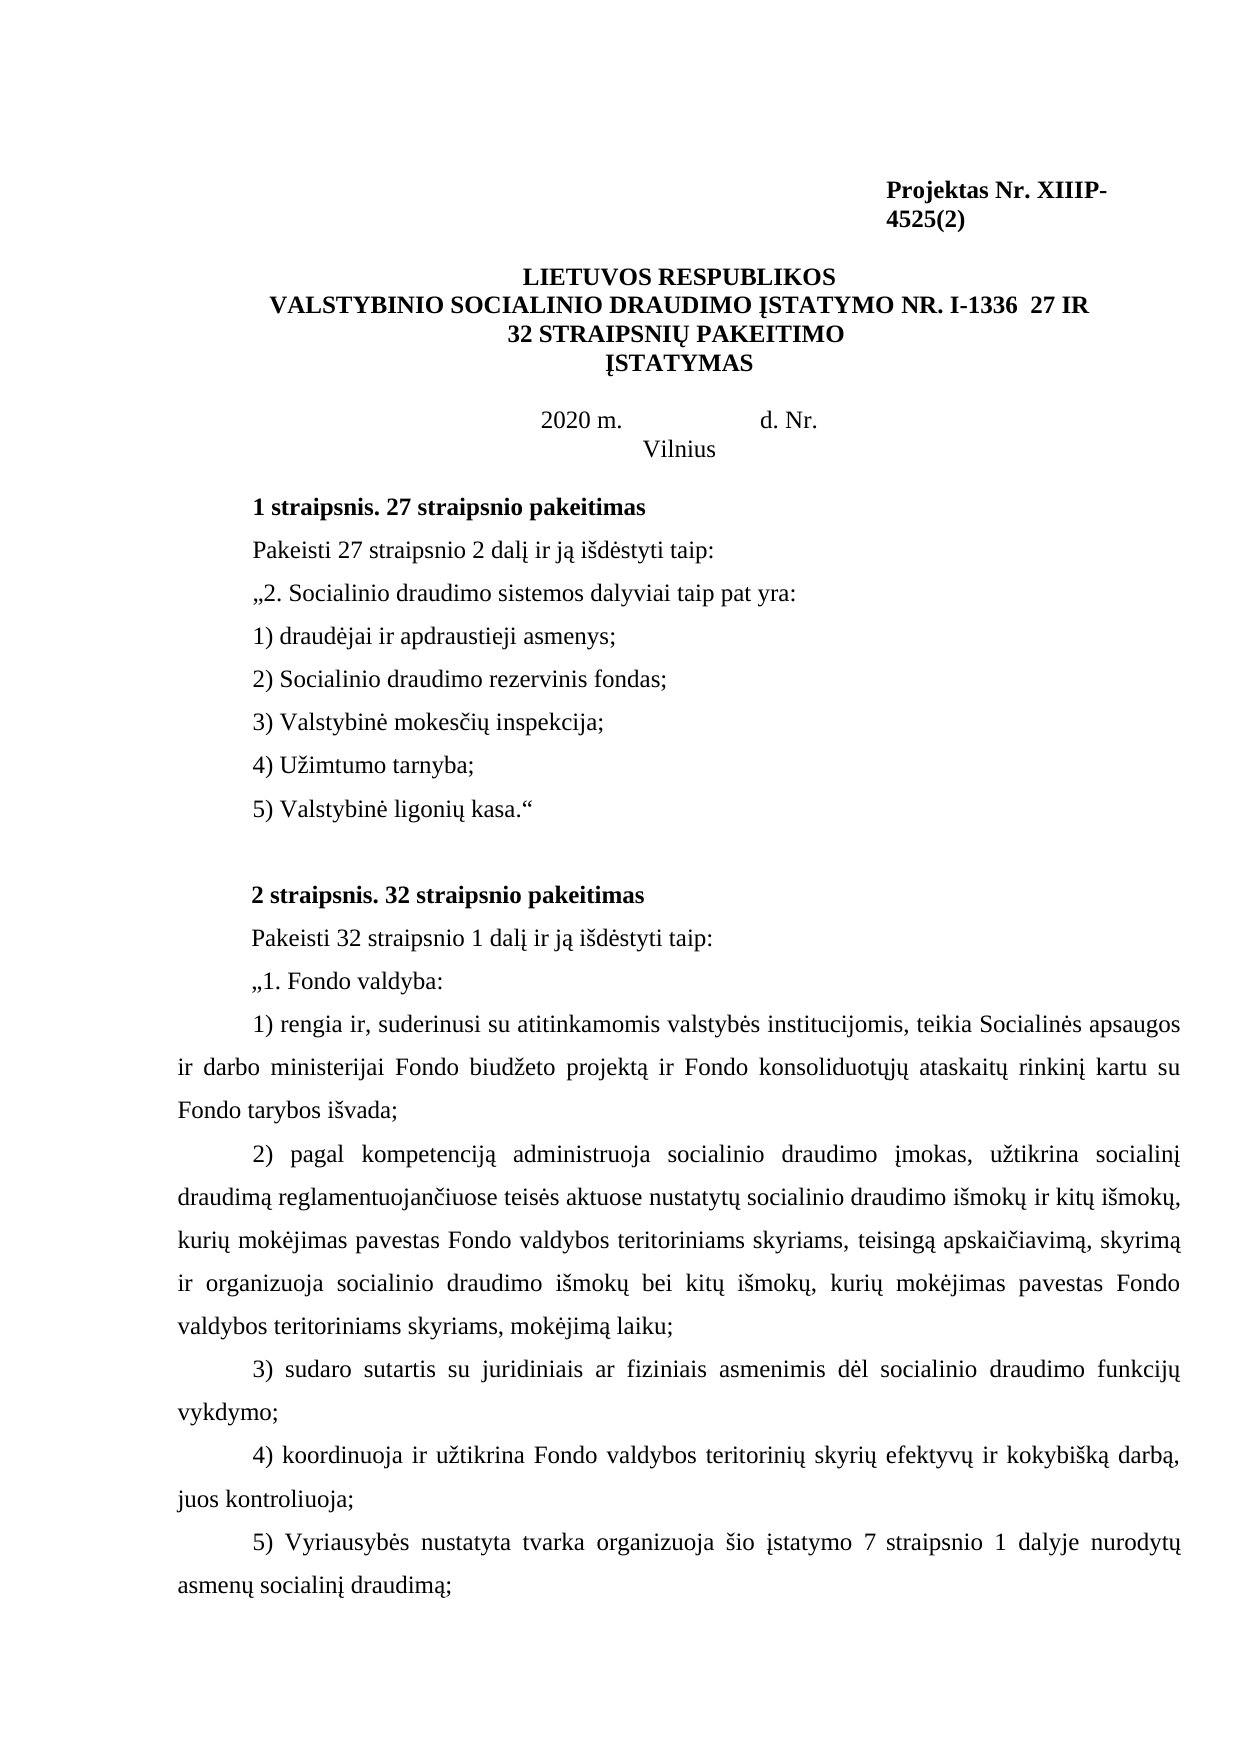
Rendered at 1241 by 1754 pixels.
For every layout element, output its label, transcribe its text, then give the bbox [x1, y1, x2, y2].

text „1. Fondo valdyba: [177, 966, 1181, 995]
text 5) Vyriausybės nustatyta tvarka organizuoja šio įstatymo 7 straipsnio 1 dalyje nurodytų asmenų socialinį draudimą; [177, 1527, 1181, 1599]
text 2020 m. d. Nr. [177, 406, 1181, 434]
text Pakeisti 32 straipsnio 1 dalį ir ją išdėstyti taip: [177, 923, 1181, 952]
text 4) koordinuoja ir užtikrina Fondo valdybos teritorinių skyrių efektyvų ir kokybišką darbą, juos kontroliuoja; [177, 1441, 1181, 1512]
text 2 straipsnis. 32 straipsnio pakeitimas [177, 880, 1181, 909]
text VALSTYBINIO SOCIALINIO DRAUDIMO ĮSTATYMO NR. I-1336 27 IR 32 STRAIPSNIŲ PAKEITIMO [177, 291, 1181, 348]
text LIETUVOS RESPUBLIKOS [177, 262, 1181, 291]
text „2. Socialinio draudimo sistemos dalyviai taip pat yra: [177, 578, 1181, 607]
text Pakeisti 27 straipsnio 2 dalį ir ją išdėstyti taip: [177, 535, 1181, 564]
text 4) Užimtumo tarnyba; [177, 751, 1181, 779]
text 2) pagal kompetenciją administruoja socialinio draudimo įmokas, užtikrina socialinį draudimą reglamentuojančiuose teisės aktuose nustatytų socialinio draudimo išmokų ir kitų išmokų, kurių mokėjimas pavestas Fondo valdybos teritoriniams skyriams, teisingą apskaičiavimą, skyrimą ir organizuoja socialinio draudimo išmokų bei kitų išmokų, kurių mokėjimas pavestas Fondo valdybos teritoriniams skyriams, mokėjimą laiku; [177, 1139, 1181, 1340]
text ĮSTATYMAS [177, 348, 1181, 377]
text 1 straipsnis. 27 straipsnio pakeitimas [177, 492, 1181, 521]
text 5) Valstybinė ligonių kasa.“ [177, 794, 1181, 822]
text 1) rengia ir, suderinusi su atitinkamomis valstybės institucijomis, teikia Socialinės apsaugos ir darbo ministerijai Fondo biudžeto projektą ir Fondo konsoliduotųjų ataskaitų rinkinį kartu su Fondo tarybos išvada; [177, 1009, 1181, 1124]
text 2) Socialinio draudimo rezervinis fondas; [177, 664, 1181, 693]
text Vilnius [177, 434, 1181, 463]
text 3) sudaro sutartis su juridiniais ar fiziniais asmenimis dėl socialinio draudimo funkcijų vykdymo; [177, 1354, 1181, 1426]
text 1) draudėjai ir apdraustieji asmenys; [177, 621, 1181, 650]
text Projektas Nr. XIIIP-4525(2) [886, 176, 1181, 233]
text 3) Valstybinė mokesčių inspekcija; [177, 707, 1181, 736]
